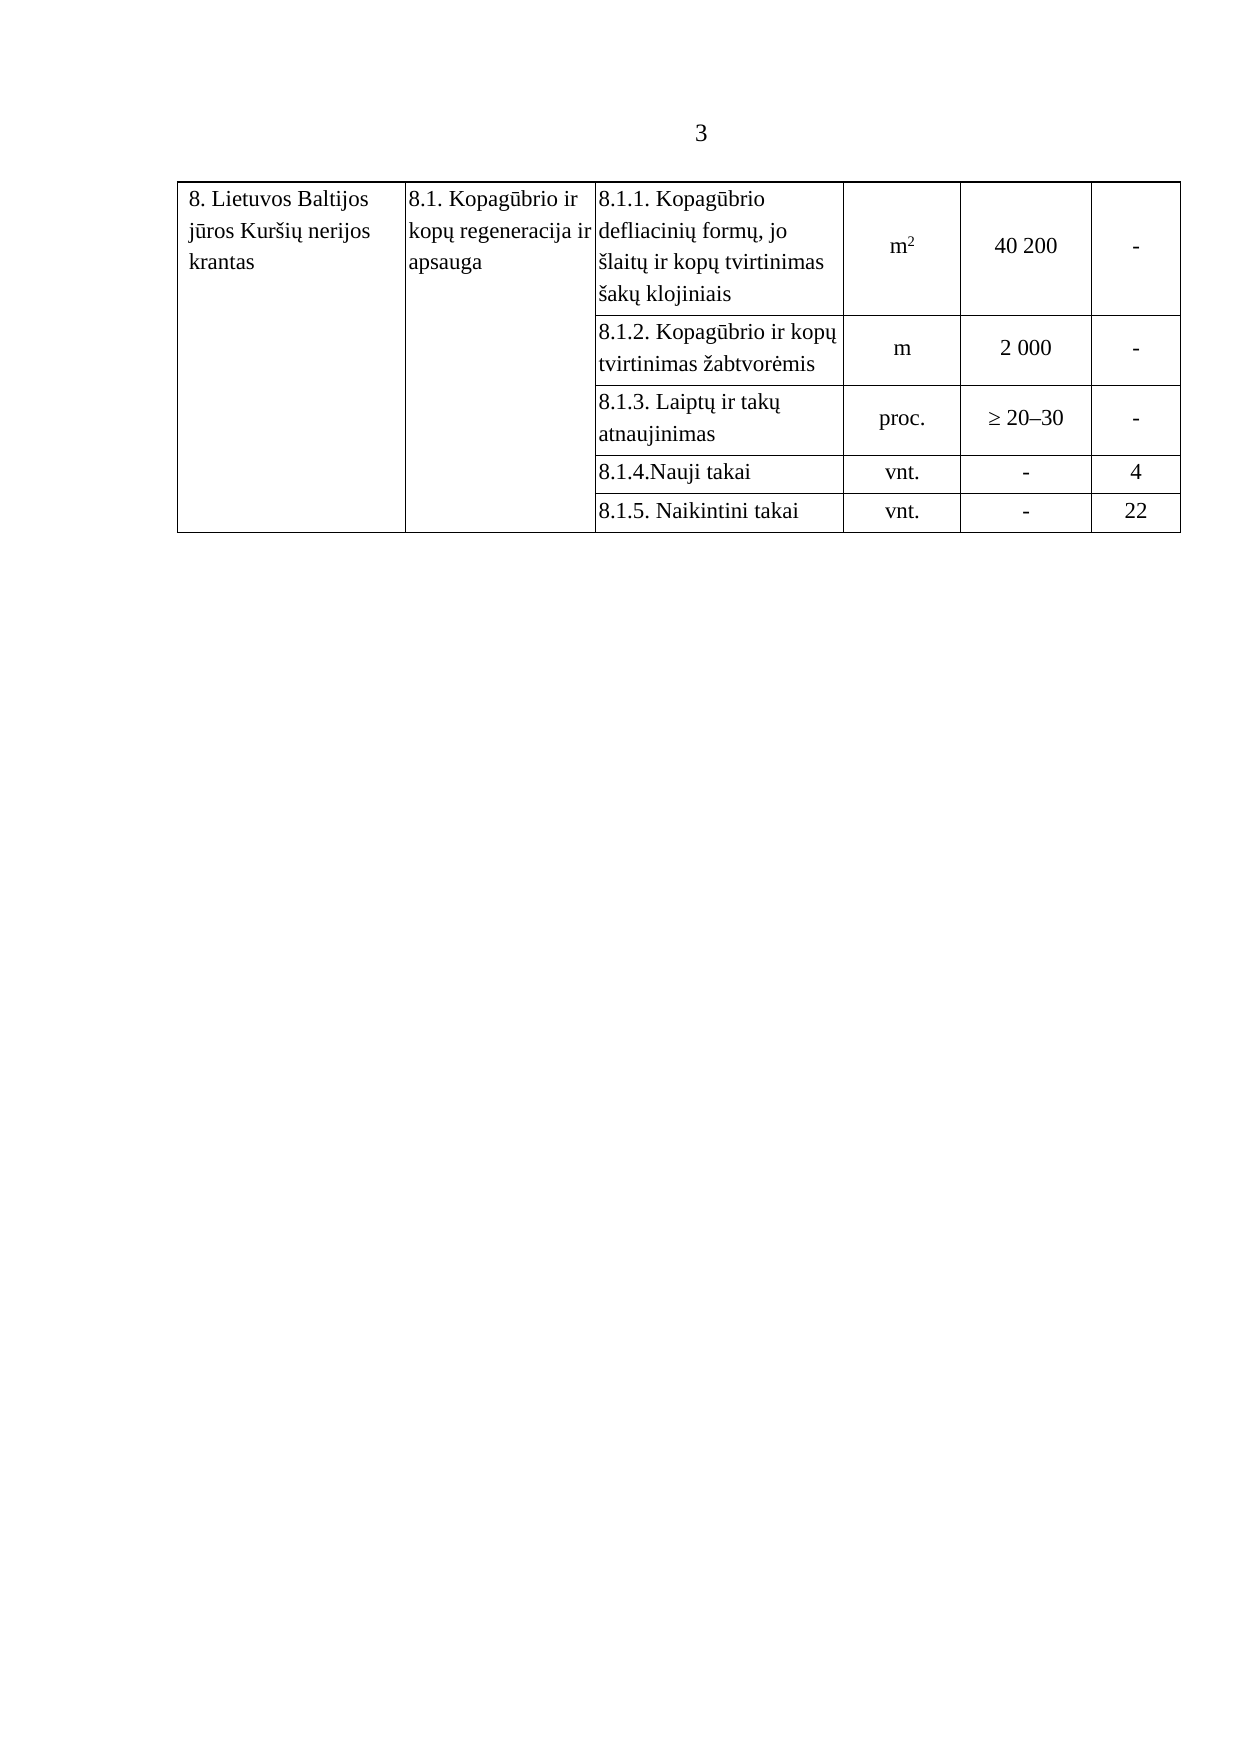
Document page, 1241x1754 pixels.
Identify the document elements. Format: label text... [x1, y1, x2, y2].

table_cell m2 [844, 183, 960, 314]
table_cell - [961, 456, 1091, 493]
table_cell - [1092, 316, 1180, 384]
table_cell 8.1.4.Nauji takai [596, 456, 843, 493]
table_cell ≥ 20–30 [961, 386, 1091, 454]
table_cell 2 000 [961, 316, 1091, 384]
table_cell - [1092, 386, 1180, 454]
table_cell 8.1.3. Laiptų ir takų atnaujinimas [596, 386, 843, 454]
table_cell 8.1.2. Kopagūbrio ir kopų tvirtinimas žabtvorėmis [596, 316, 843, 384]
table_cell vnt. [844, 456, 960, 493]
table_cell 40 200 [961, 183, 1091, 314]
table_cell 8.1. Kopagūbrio ir kopų regeneracija ir apsauga [406, 183, 595, 532]
table_cell 4 [1092, 456, 1180, 493]
table_cell - [1092, 183, 1180, 314]
table_cell 8.1.1. Kopagūbrio defliacinių formų, jo šlaitų ir kopų tvirtinimas šakų klojiniais [596, 183, 843, 314]
table_cell 8.1.5. Naikintini takai [596, 494, 843, 532]
table_cell m [844, 316, 960, 384]
table_cell 8. Lietuvos Baltijos jūros Kuršių nerijos krantas [178, 183, 405, 532]
table_cell proc. [844, 386, 960, 454]
table_cell vnt. [844, 494, 960, 532]
table_cell - [961, 494, 1091, 532]
table_cell 22 [1092, 494, 1180, 532]
